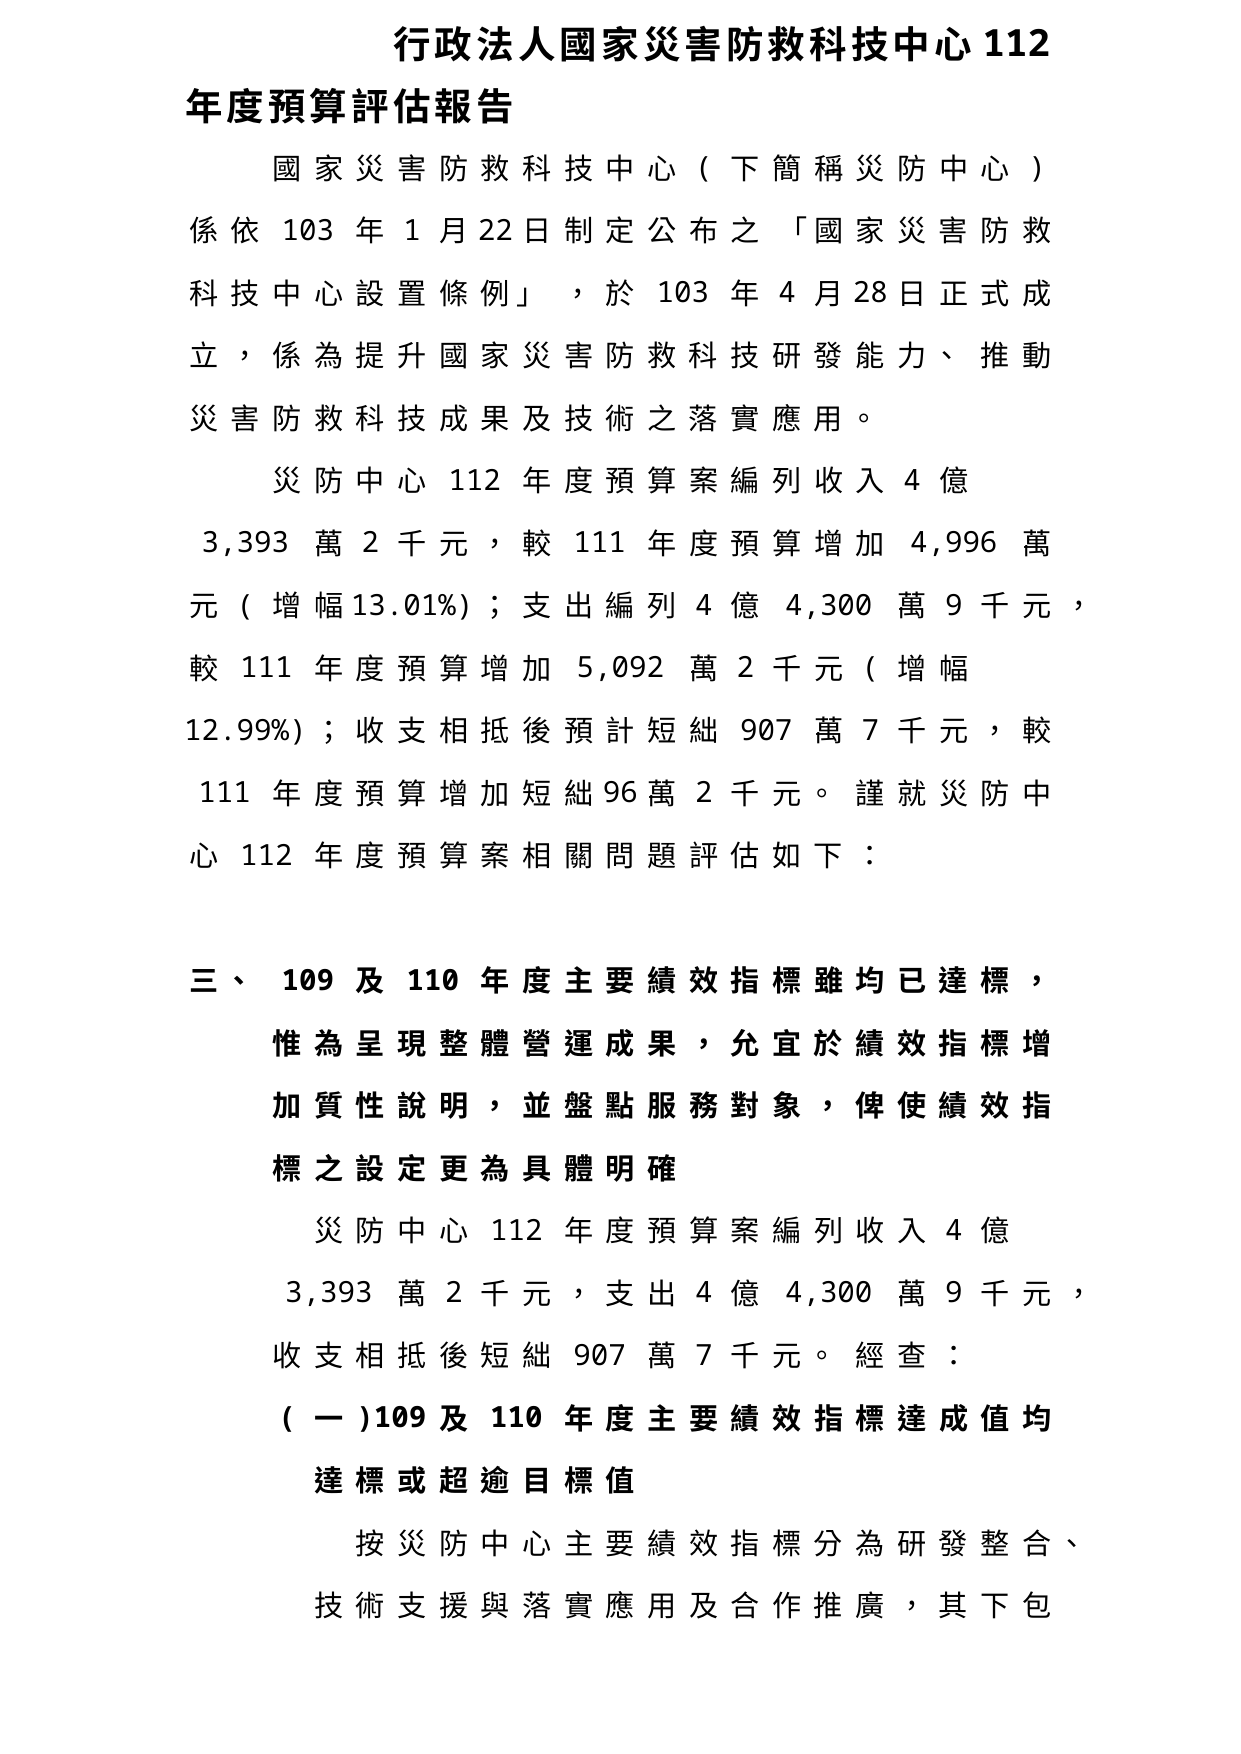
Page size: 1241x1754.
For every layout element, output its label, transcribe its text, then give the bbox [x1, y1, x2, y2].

text 按災防中心主要績效指標分為研發整合、技術支援與落實應用及合作推廣，其下包含有關災害防救之技術發展及應用件數、災害分析與研究技術報告、年度具代表及指標性之學術產出、公私部門災害防救任務與業務支援推動等共15項。參據109及110年度相關績效衡量指標達成值均達標或超逾目標值(詳表1)，該中心之營運績效尚符預期。 [271, 1500, 1058, 1625]
text 行政法人國家災害防救科技中心112年度預算評估報告 [14, 0, 1058, 125]
text 三、109及110年度主要績效指標雖均已達標，惟為呈現整體營運成果，允宜於績效指標增加質性說明，並盤點服務對象，俾使績效指標之設定更為具體明確 [183, 937, 1058, 1187]
text 國家災害防救科技中心(下簡稱災防中心)係依103年1月22日制定公布之「國家災害防救科技中心設置條例」，於103年4月28日正式成立，係為提升國家災害防救科技研發能力、推動災害防救科技成果及技術之落實應用。 [183, 125, 1058, 437]
text (一)109及110年度主要績效指標達成值均達標或超逾目標值 [242, 1375, 1058, 1500]
text 災防中心112年度預算案編列收入4億3,393萬2千元，支出4億4,300萬9千元，收支相抵後短絀907萬7千元。經查： [242, 1187, 1058, 1375]
text 災防中心112年度預算案編列收入4億3,393萬2千元，較111年度預算增加4,996萬元(增幅13.01%)；支出編列4億4,300萬9千元，較111年度預算增加5,092萬2千元(增幅12.99%)；收支相抵後預計短絀907萬7千元，較111年度預算增加短絀96萬2千元。謹就災防中心112年度預算案相關問題評估如下： [183, 437, 1058, 875]
